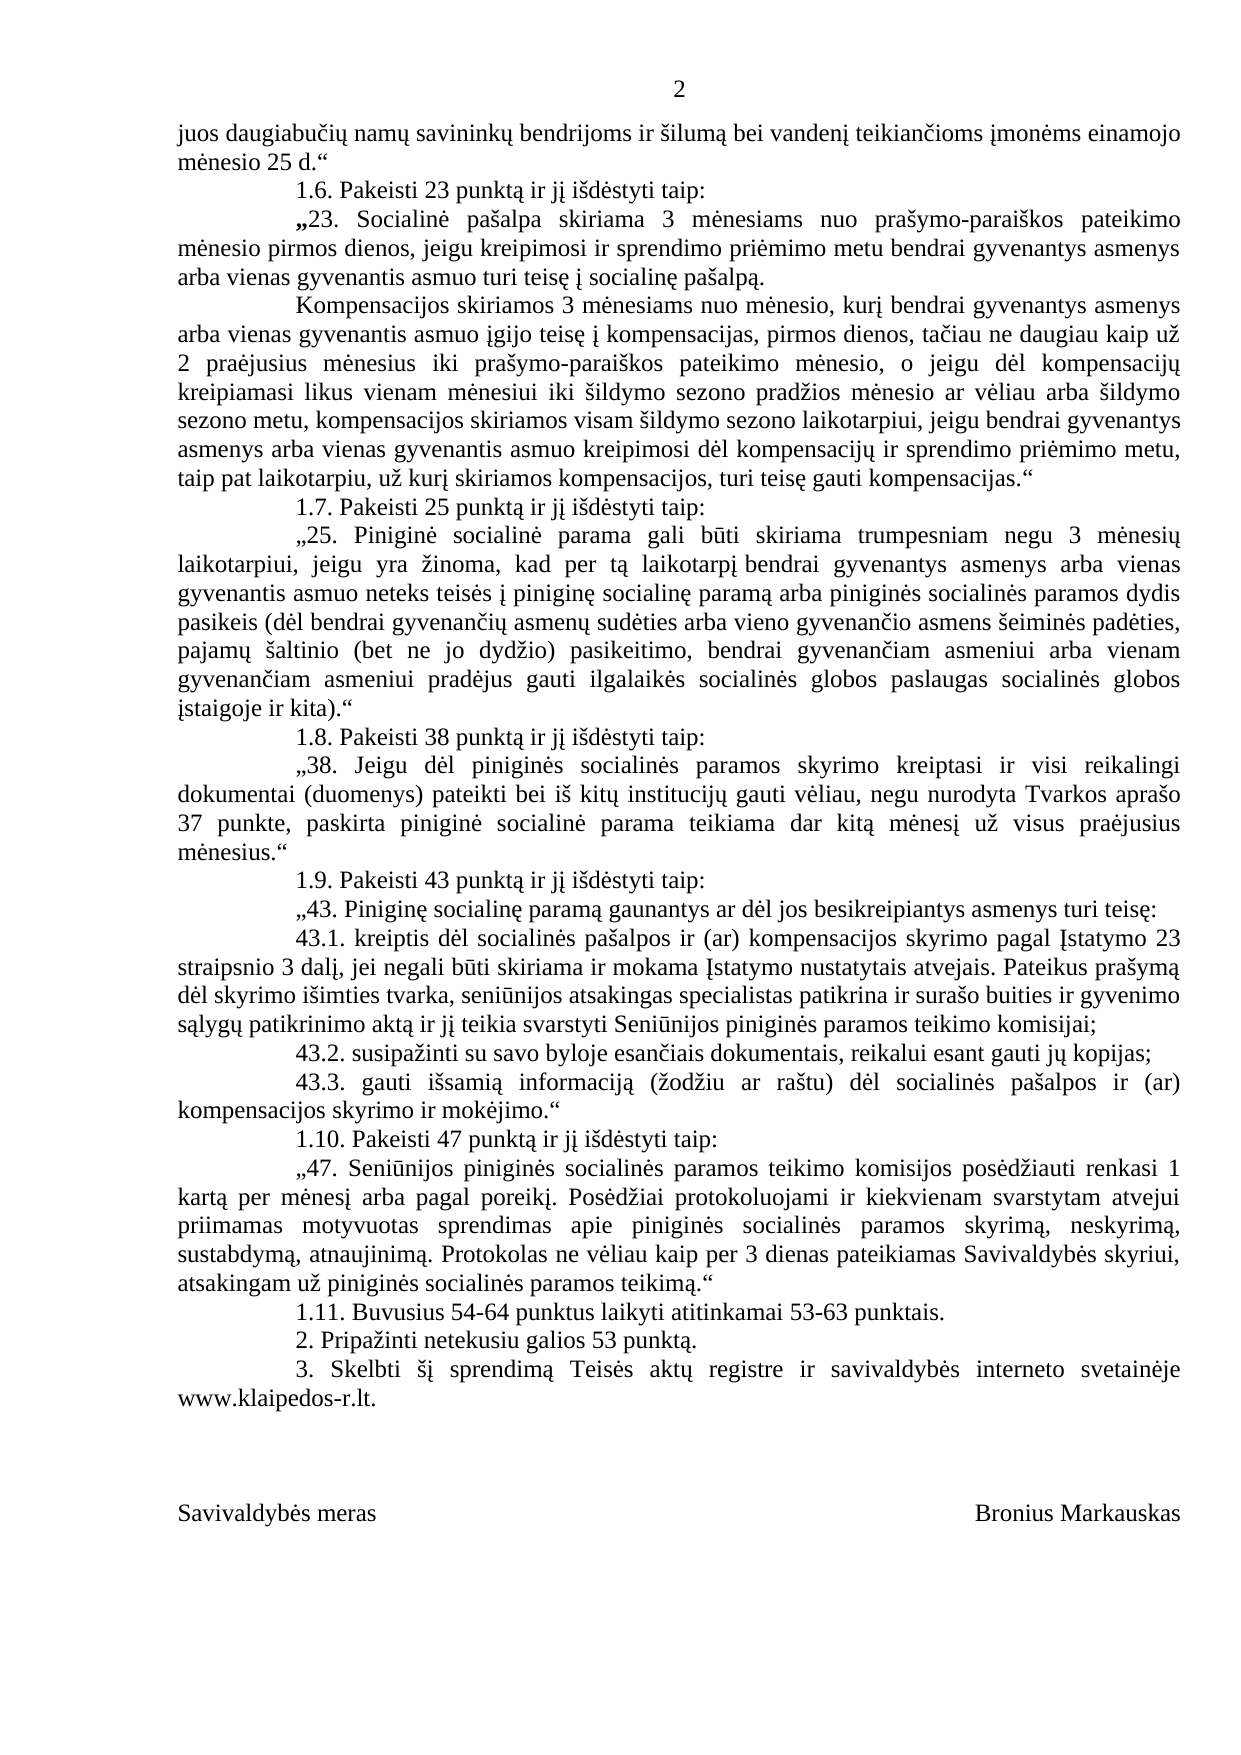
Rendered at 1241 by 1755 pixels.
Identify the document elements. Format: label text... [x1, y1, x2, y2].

text 1.10. Pakeisti 47 punktą ir jį išdėstyti taip: [177, 1124, 1181, 1153]
text „23. Socialinė pašalpa skiriama 3 mėnesiams nuo prašymo-paraiškos pateikimo mėnesio pirmos dienos, jeigu kreipimosi ir sprendimo priėmimo metu bendrai gyvenantys asmenys arba vienas gyvenantis asmuo turi teisę į socialinę pašalpą. [177, 204, 1181, 291]
text „47. Seniūnijos piniginės socialinės paramos teikimo komisijos posėdžiauti renkasi 1 kartą per mėnesį arba pagal poreikį. Posėdžiai protokoluojami ir kiekvienam svarstytam atvejui priimamas motyvuotas sprendimas apie piniginės socialinės paramos skyrimą, neskyrimą, sustabdymą, atnaujinimą. Protokolas ne vėliau kaip per 3 dienas pateikiamas Savivaldybės skyriui, atsakingam už piniginės socialinės paramos teikimą.“ [177, 1153, 1181, 1297]
text 1.8. Pakeisti 38 punktą ir jį išdėstyti taip: [177, 722, 1181, 751]
text „43. Piniginę socialinę paramą gaunantys ar dėl jos besikreipiantys asmenys turi teisę: [177, 894, 1181, 923]
text 43.3. gauti išsamią informaciją (žodžiu ar raštu) dėl socialinės pašalpos ir (ar) kompensacijos skyrimo ir mokėjimo.“ [177, 1067, 1181, 1124]
text „25. Piniginė socialinė parama gali būti skiriama trumpesniam negu 3 mėnesių laikotarpiui, jeigu yra žinoma, kad per tą laikotarpį bendrai gyvenantys asmenys arba vienas gyvenantis asmuo neteks teisės į piniginę socialinę paramą arba piniginės socialinės paramos dydis pasikeis (dėl bendrai gyvenančių asmenų sudėties arba vieno gyvenančio asmens šeiminės padėties, pajamų šaltinio (bet ne jo dydžio) pasikeitimo, bendrai gyvenančiam asmeniui arba vienam gyvenančiam asmeniui pradėjus gauti ilgalaikės socialinės globos paslaugas socialinės globos įstaigoje ir kita).“ [177, 521, 1181, 722]
text 1.9. Pakeisti 43 punktą ir jį išdėstyti taip: [177, 866, 1181, 894]
text juos daugiabučių namų savininkų bendrijoms ir šilumą bei vandenį teikiančioms įmonėms einamojo mėnesio 25 d.“ [177, 118, 1181, 176]
text Savivaldybės meras Bronius Markauskas [177, 1498, 1181, 1527]
text 43.1. kreiptis dėl socialinės pašalpos ir (ar) kompensacijos skyrimo pagal Įstatymo 23 straipsnio 3 dalį, jei negali būti skiriama ir mokama Įstatymo nustatytais atvejais. Pateikus prašymą dėl skyrimo išimties tvarka, seniūnijos atsakingas specialistas patikrina ir surašo buities ir gyvenimo sąlygų patikrinimo aktą ir jį teikia svarstyti Seniūnijos piniginės paramos teikimo komisijai; [177, 923, 1181, 1038]
text 1.6. Pakeisti 23 punktą ir jį išdėstyti taip: [177, 176, 1181, 204]
text 1.7. Pakeisti 25 punktą ir jį išdėstyti taip: [177, 492, 1181, 521]
text Kompensacijos skiriamos 3 mėnesiams nuo mėnesio, kurį bendrai gyvenantys asmenys arba vienas gyvenantis asmuo įgijo teisę į kompensacijas, pirmos dienos, tačiau ne daugiau kaip už 2 praėjusius mėnesius iki prašymo-paraiškos pateikimo mėnesio, o jeigu dėl kompensacijų kreipiamasi likus vienam mėnesiui iki šildymo sezono pradžios mėnesio ar vėliau arba šildymo sezono metu, kompensacijos skiriamos visam šildymo sezono laikotarpiui, jeigu bendrai gyvenantys asmenys arba vienas gyvenantis asmuo kreipimosi dėl kompensacijų ir sprendimo priėmimo metu, taip pat laikotarpiu, už kurį skiriamos kompensacijos, turi teisę gauti kompensacijas.“ [177, 291, 1181, 492]
text 3. Skelbti šį sprendimą Teisės aktų registre ir savivaldybės interneto svetainėje www.klaipedos-r.lt. [177, 1354, 1181, 1412]
text 43.2. susipažinti su savo byloje esančiais dokumentais, reikalui esant gauti jų kopijas; [177, 1038, 1181, 1067]
text 2. Pripažinti netekusiu galios 53 punktą. [177, 1326, 1181, 1354]
text „38. Jeigu dėl piniginės socialinės paramos skyrimo kreiptasi ir visi reikalingi dokumentai (duomenys) pateikti bei iš kitų institucijų gauti vėliau, negu nurodyta Tvarkos aprašo 37 punkte, paskirta piniginė socialinė parama teikiama dar kitą mėnesį už visus praėjusius mėnesius.“ [177, 751, 1181, 866]
text 1.11. Buvusius 54-64 punktus laikyti atitinkamai 53-63 punktais. [177, 1297, 1181, 1326]
